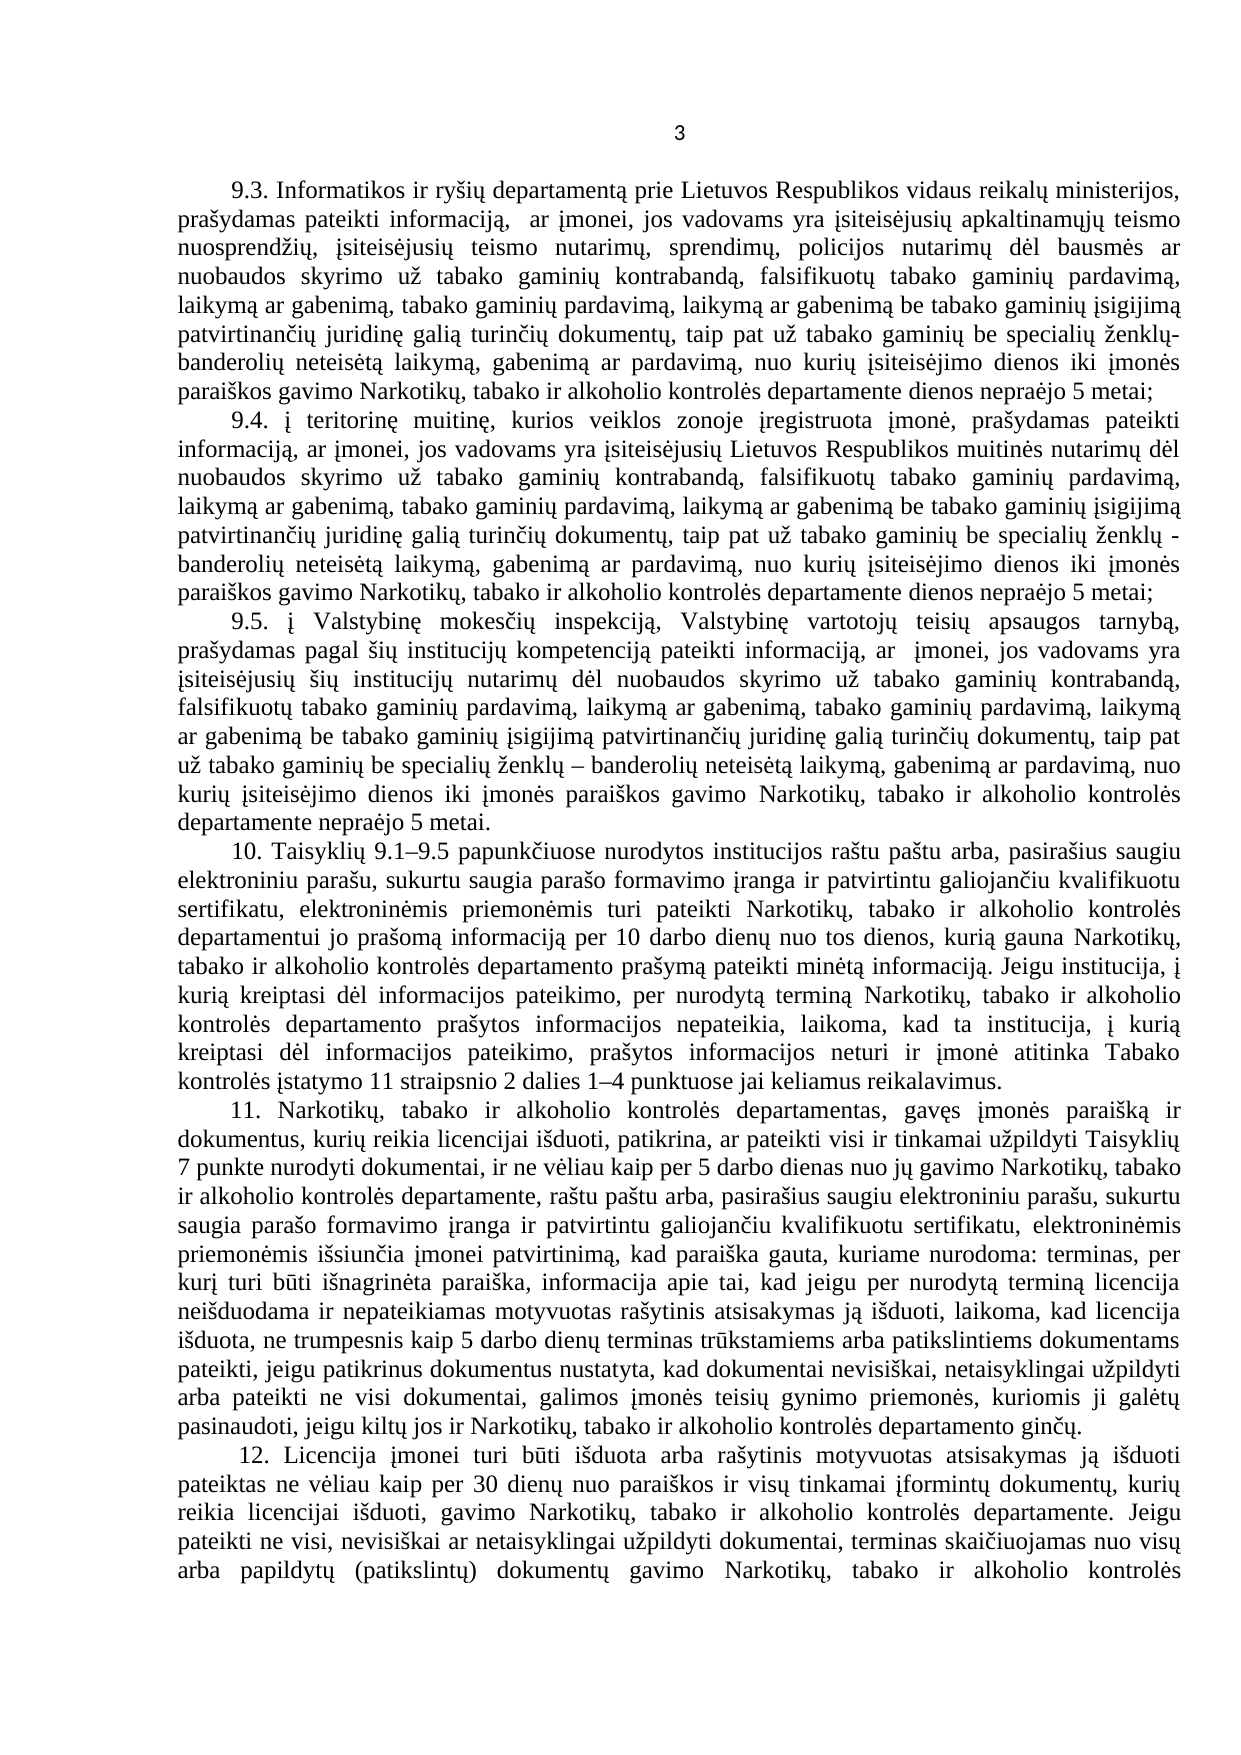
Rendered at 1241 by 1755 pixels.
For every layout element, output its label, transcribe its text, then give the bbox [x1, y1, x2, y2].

text 9.5. į Valstybinę mokesčių inspekciją, Valstybinę vartotojų teisių apsaugos tarnybą, prašydamas pagal šių institucijų kompetenciją pateikti informaciją, ar įmonei, jos vadovams yra įsiteisėjusių šių institucijų nutarimų dėl nuobaudos skyrimo už tabako gaminių kontrabandą, falsifikuotų tabako gaminių pardavimą, laikymą ar gabenimą, tabako gaminių pardavimą, laikymą ar gabenimą be tabako gaminių įsigijimą patvirtinančių juridinę galią turinčių dokumentų, taip pat už tabako gaminių be specialių ženklų – banderolių neteisėtą laikymą, gabenimą ar pardavimą, nuo kurių įsiteisėjimo dienos iki įmonės paraiškos gavimo Narkotikų, tabako ir alkoholio kontrolės departamente nepraėjo 5 metai. [177, 606, 1181, 836]
text 10. Taisyklių 9.1–9.5 papunkčiuose nurodytos institucijos raštu paštu arba, pasirašius saugiu elektroniniu parašu, sukurtu saugia parašo formavimo įranga ir patvirtintu galiojančiu kvalifikuotu sertifikatu, elektroninėmis priemonėmis turi pateikti Narkotikų, tabako ir alkoholio kontrolės departamentui jo prašomą informaciją per 10 darbo dienų nuo tos dienos, kurią gauna Narkotikų, tabako ir alkoholio kontrolės departamento prašymą pateikti minėtą informaciją. Jeigu institucija, į kurią kreiptasi dėl informacijos pateikimo, per nurodytą terminą Narkotikų, tabako ir alkoholio kontrolės departamento prašytos informacijos nepateikia, laikoma, kad ta institucija, į kurią kreiptasi dėl informacijos pateikimo, prašytos informacijos neturi ir įmonė atitinka Tabako kontrolės įstatymo 11 straipsnio 2 dalies 1–4 punktuose jai keliamus reikalavimus. [177, 836, 1181, 1095]
text 11. Narkotikų, tabako ir alkoholio kontrolės departamentas, gavęs įmonės paraišką ir dokumentus, kurių reikia licencijai išduoti, patikrina, ar pateikti visi ir tinkamai užpildyti Taisyklių 7 punkte nurodyti dokumentai, ir ne vėliau kaip per 5 darbo dienas nuo jų gavimo Narkotikų, tabako ir alkoholio kontrolės departamente, raštu paštu arba, pasirašius saugiu elektroniniu parašu, sukurtu saugia parašo formavimo įranga ir patvirtintu galiojančiu kvalifikuotu sertifikatu, elektroninėmis priemonėmis išsiunčia įmonei patvirtinimą, kad paraiška gauta, kuriame nurodoma: terminas, per kurį turi būti išnagrinėta paraiška, informacija apie tai, kad jeigu per nurodytą terminą licencija neišduodama ir nepateikiamas motyvuotas rašytinis atsisakymas ją išduoti, laikoma, kad licencija išduota, ne trumpesnis kaip 5 darbo dienų terminas trūkstamiems arba patikslintiems dokumentams pateikti, jeigu patikrinus dokumentus nustatyta, kad dokumentai nevisiškai, netaisyklingai užpildyti arba pateikti ne visi dokumentai, galimos įmonės teisių gynimo priemonės, kuriomis ji galėtų pasinaudoti, jeigu kiltų jos ir Narkotikų, tabako ir alkoholio kontrolės departamento ginčų. [177, 1095, 1181, 1440]
text 9.3. Informatikos ir ryšių departamentą prie Lietuvos Respublikos vidaus reikalų ministerijos, prašydamas pateikti informaciją, ar įmonei, jos vadovams yra įsiteisėjusių apkaltinamųjų teismo nuosprendžių, įsiteisėjusių teismo nutarimų, sprendimų, policijos nutarimų dėl bausmės ar nuobaudos skyrimo už tabako gaminių kontrabandą, falsifikuotų tabako gaminių pardavimą, laikymą ar gabenimą, tabako gaminių pardavimą, laikymą ar gabenimą be tabako gaminių įsigijimą patvirtinančių juridinę galią turinčių dokumentų, taip pat už tabako gaminių be specialių ženklų-banderolių neteisėtą laikymą, gabenimą ar pardavimą, nuo kurių įsiteisėjimo dienos iki įmonės paraiškos gavimo Narkotikų, tabako ir alkoholio kontrolės departamente dienos nepraėjo 5 metai; [177, 175, 1181, 405]
text 9.4. į teritorinę muitinę, kurios veiklos zonoje įregistruota įmonė, prašydamas pateikti informaciją, ar įmonei, jos vadovams yra įsiteisėjusių Lietuvos Respublikos muitinės nutarimų dėl nuobaudos skyrimo už tabako gaminių kontrabandą, falsifikuotų tabako gaminių pardavimą, laikymą ar gabenimą, tabako gaminių pardavimą, laikymą ar gabenimą be tabako gaminių įsigijimą patvirtinančių juridinę galią turinčių dokumentų, taip pat už tabako gaminių be specialių ženklų - banderolių neteisėtą laikymą, gabenimą ar pardavimą, nuo kurių įsiteisėjimo dienos iki įmonės paraiškos gavimo Narkotikų, tabako ir alkoholio kontrolės departamente dienos nepraėjo 5 metai; [177, 405, 1181, 606]
text 12. Licencija įmonei turi būti išduota arba rašytinis motyvuotas atsisakymas ją išduoti pateiktas ne vėliau kaip per 30 dienų nuo paraiškos ir visų tinkamai įformintų dokumentų, kurių reikia licencijai išduoti, gavimo Narkotikų, tabako ir alkoholio kontrolės departamente. Jeigu pateikti ne visi, nevisiškai ar netaisyklingai užpildyti dokumentai, terminas skaičiuojamas nuo visų arba papildytų (patikslintų) dokumentų gavimo Narkotikų, tabako ir alkoholio kontrolės [177, 1440, 1181, 1584]
